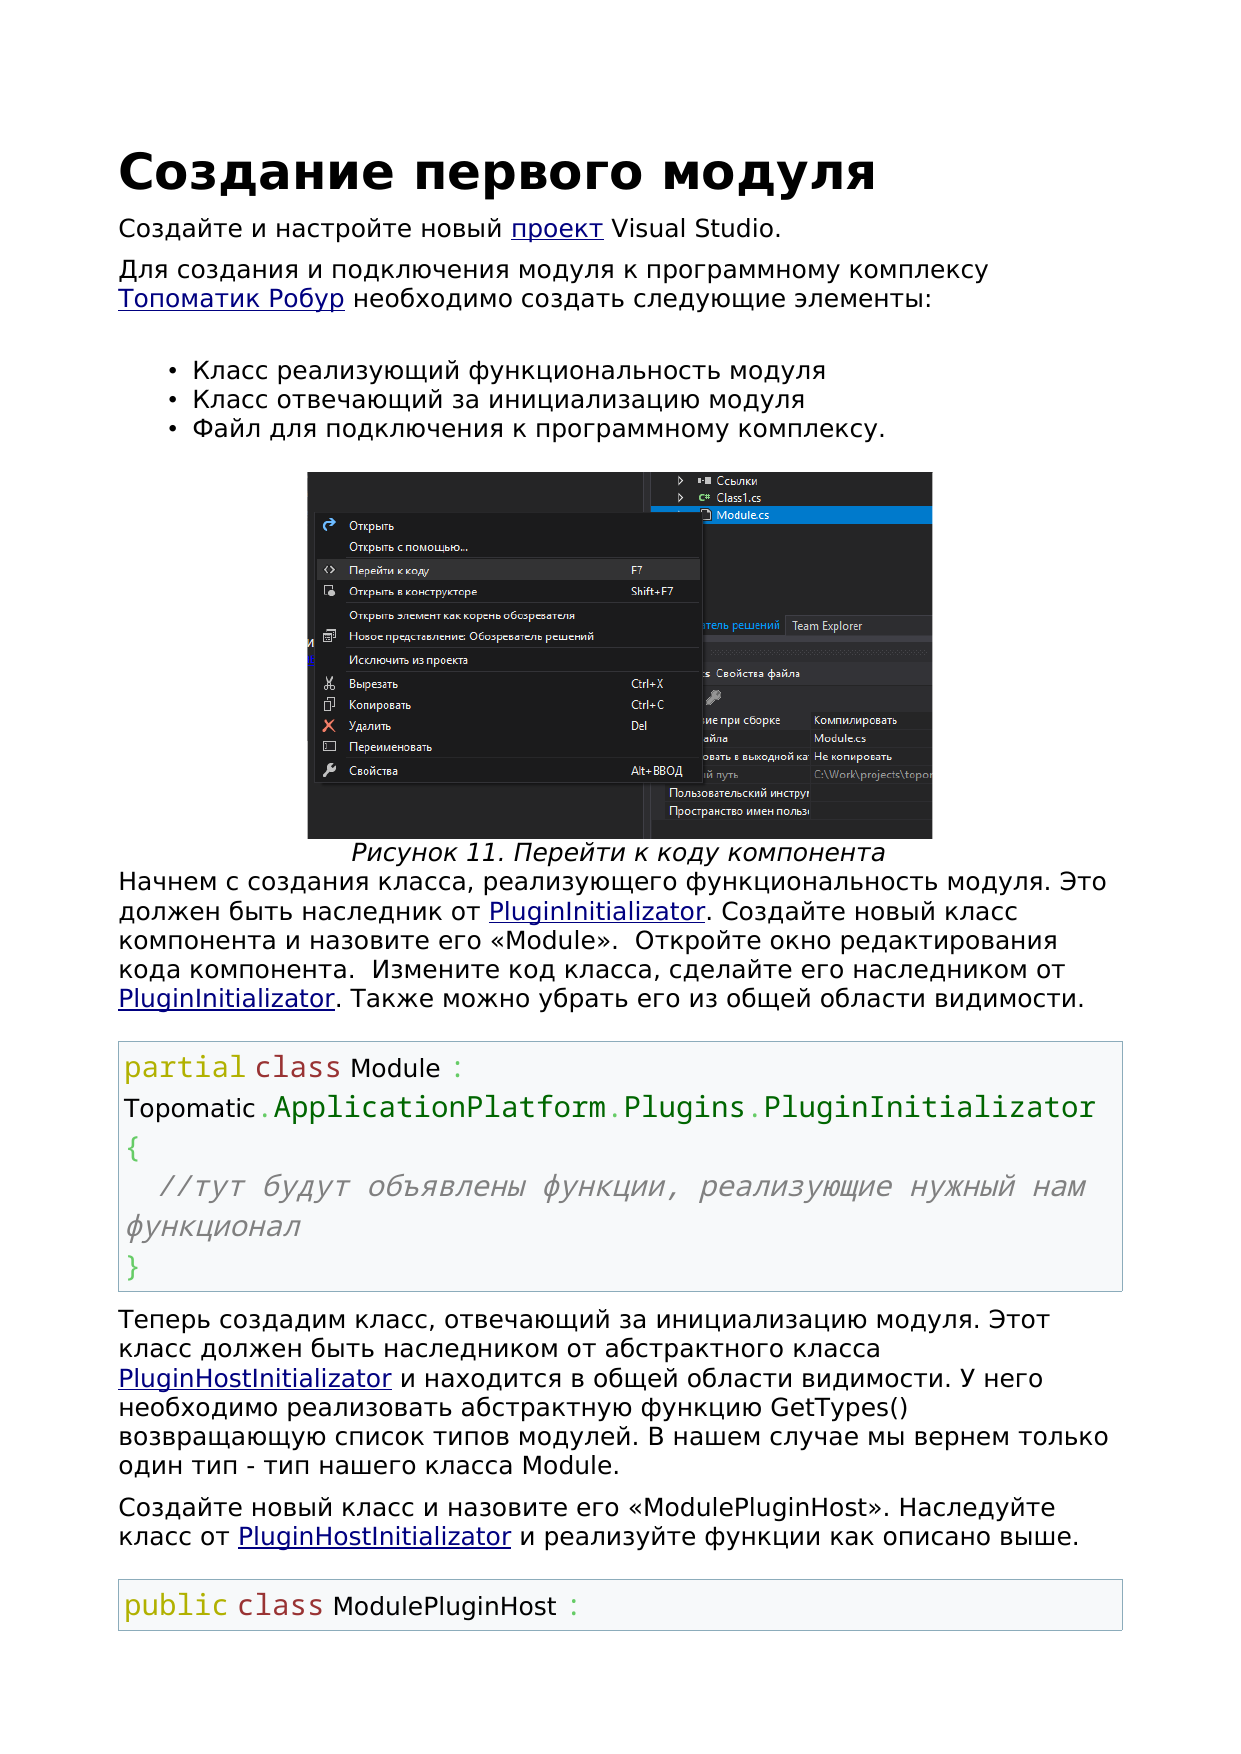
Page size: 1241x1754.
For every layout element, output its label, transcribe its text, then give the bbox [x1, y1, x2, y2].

list Файл для подключения к программному комплексу. [177, 414, 1122, 443]
text Создайте новый класс и назовите его «ModulePluginHost». Наследуйте класс от PluginHostInitializator и реализуйте функции как описано выше. [118, 1493, 1122, 1551]
text Для создания и подключения модуля к программному комплексу Топоматик Робур необходимо создать следующие элементы: [118, 256, 1122, 314]
text Начнем с создания класса, реализующего функциональность модуля. Это должен быть наследник от PluginInitializator. Создайте новый класс компонента и назовите его «Module». Откройте окно редактирования кода компонента. Измените код класса, сделайте его наследником от PluginInitializator. Также можно убрать его из общей области видимости. [118, 473, 1122, 1013]
list Класс реализующий функциональность модуля [177, 356, 1122, 385]
text Рисунок 11. Перейти к коду компонента [308, 839, 933, 868]
table_header partial class Module : Topomatic.ApplicationPlatform.Plugins.PluginInitializator { //тут будут объявлены функции, реализующие нужный нам функционал } [119, 1042, 1122, 1291]
table_header public class ModulePluginHost : [119, 1580, 1122, 1630]
text Теперь создадим класс, отвечающий за инициализацию модуля. Этот класс должен быть наследником от абстрактного класса PluginHostInitializator и находится в общей области видимости. У него необходимо реализовать абстрактную функцию GetTypes() возвращающую список типов модулей. В нашем случае мы вернем только один тип - тип нашего класса Module. [118, 1306, 1122, 1481]
list Класс отвечающий за инициализацию модуля [177, 385, 1122, 414]
subtitle Создание первого модуля [118, 143, 1122, 201]
picture [307, 472, 933, 839]
text Создайте и настройте новый проект Visual Studio. [118, 214, 1122, 243]
